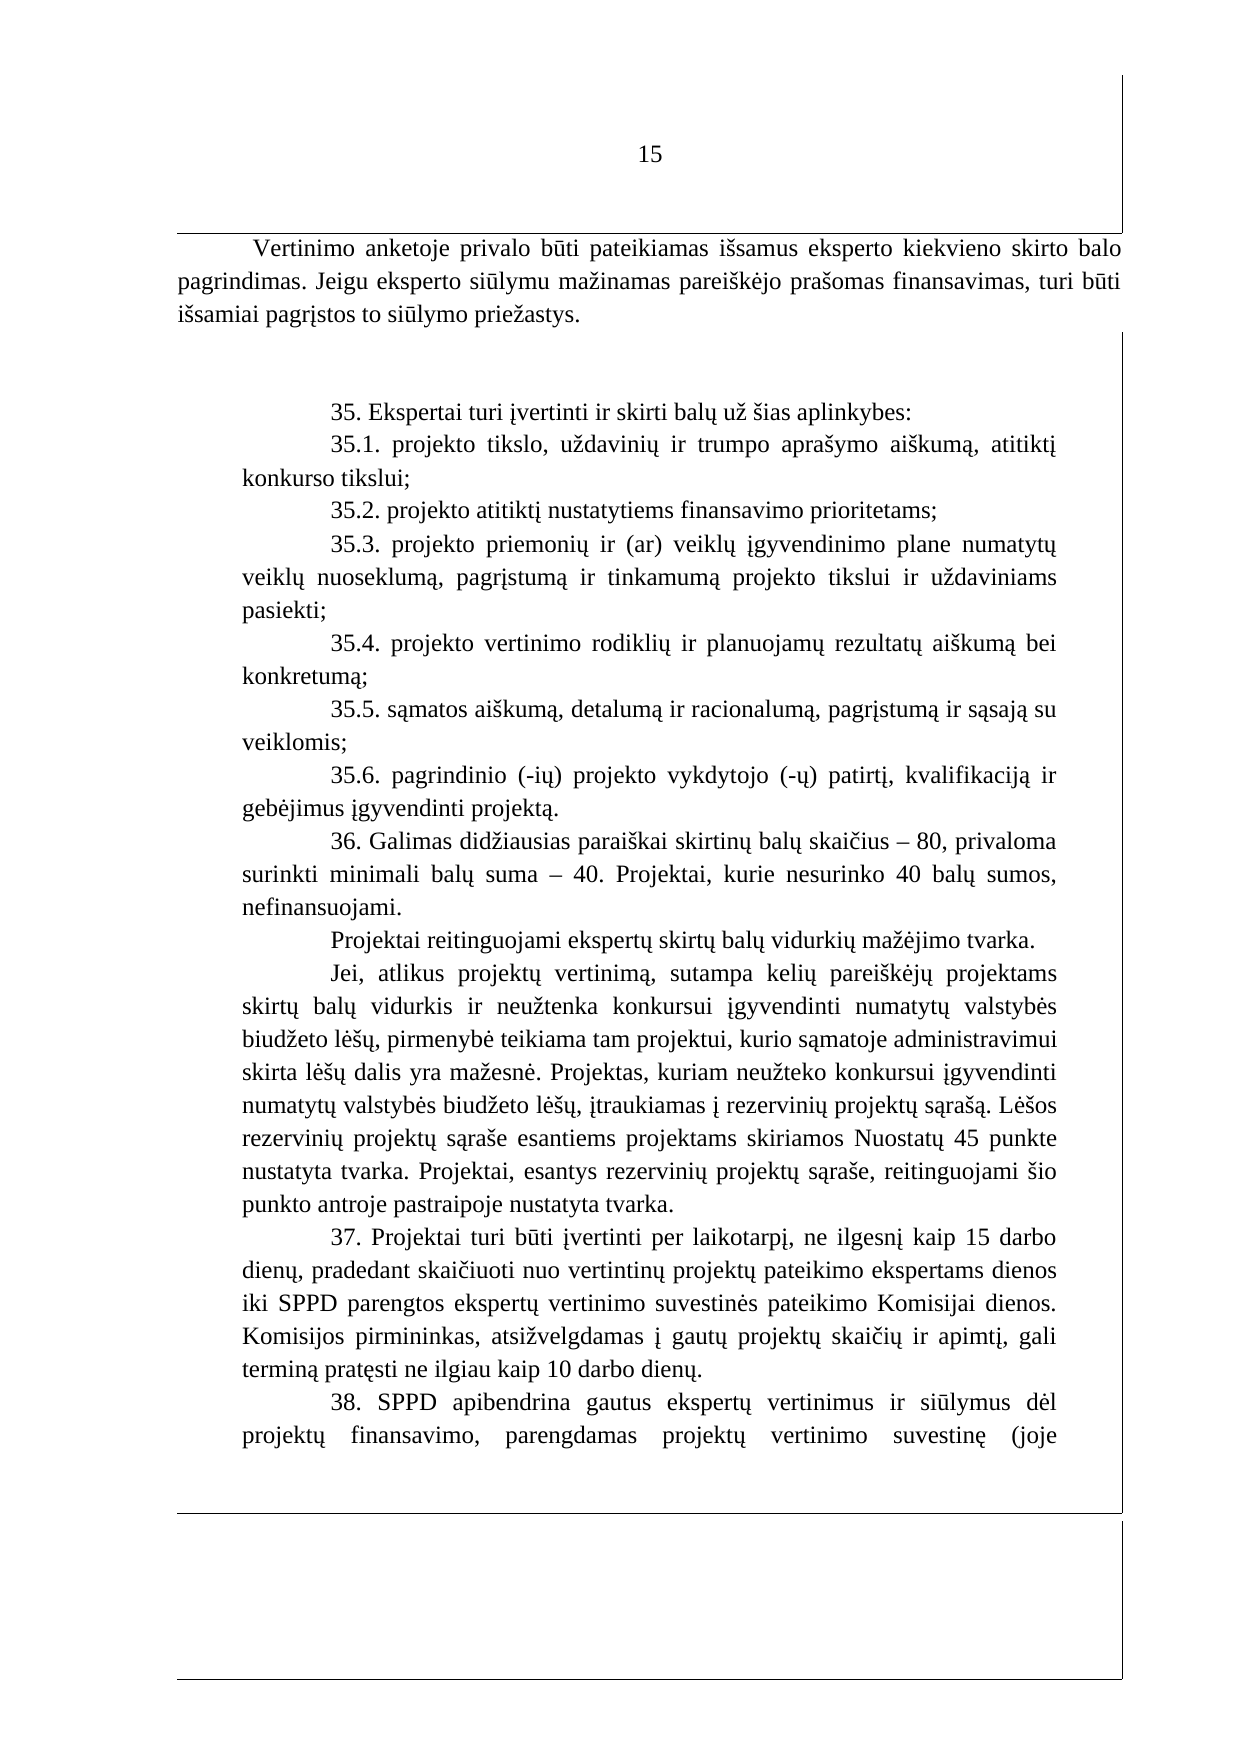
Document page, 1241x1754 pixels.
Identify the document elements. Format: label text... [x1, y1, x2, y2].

text Projektai reitinguojami ekspertų skirtų balų vidurkių mažėjimo tvarka. [177, 860, 1122, 893]
text 35.4. projekto vertinimo rodiklių ir planuojamų rezultatų aiškumą bei konkretumą; [177, 563, 1122, 629]
text 38. SPPD apibendrina gautus ekspertų vertinimus ir siūlymus dėl projektų finansavimo, parengdamas projektų vertinimo suvestinę (joje nurodydamas dviejų projektą vertinusių ekspertų skirtų balų ir siūlomų skirti lėšų sumų vidurkį) (Nuostatų 4 priedas), ją kartu su ekspertų vertinimo anketomis ir jų vertintomis paraiškomis (elektroninėmis jų versijomis) pateikia Komisijai ir Komisijos pirmininko prašo organizuoti Komisijos posėdį. [177, 1323, 1122, 1513]
text 35.2. projekto atitiktį nustatytiems finansavimo prioritetams; [177, 431, 1122, 464]
text 35.3. projekto priemonių ir (ar) veiklų įgyvendinimo plane numatytų veiklų nuoseklumą, pagrįstumą ir tinkamumą projekto tikslui ir uždaviniams pasiekti; [177, 464, 1122, 563]
text 35.6. pagrindinio (-ių) projekto vykdytojo (-ų) patirtį, kvalifikaciją ir gebėjimus įgyvendinti projektą. [177, 695, 1122, 761]
text 37. Projektai turi būti įvertinti per laikotarpį, ne ilgesnį kaip 15 darbo dienų, pradedant skaičiuoti nuo vertintinų projektų pateikimo ekspertams dienos iki SPPD parengtos ekspertų vertinimo suvestinės pateikimo Komisijai dienos. Komisijos pirmininkas, atsižvelgdamas į gautų projektų skaičių ir apimtį, gali terminą pratęsti ne ilgiau kaip 10 darbo dienų. [177, 1157, 1122, 1323]
text Jei, atlikus projektų vertinimą, sutampa kelių pareiškėjų projektams skirtų balų vidurkis ir neužtenka konkursui įgyvendinti numatytų valstybės biudžeto lėšų, pirmenybė teikiama tam projektui, kurio sąmatoje administravimui skirta lėšų dalis yra mažesnė. Projektas, kuriam neužteko konkursui įgyvendinti numatytų valstybės biudžeto lėšų, įtraukiamas į rezervinių projektų sąrašą. Lėšos rezervinių projektų sąraše esantiems projektams skiriamos Nuostatų 45 punkte nustatyta tvarka. Projektai, esantys rezervinių projektų sąraše, reitinguojami šio punkto antroje pastraipoje nustatyta tvarka. [177, 893, 1122, 1157]
text Vertinimo anketoje privalo būti pateikiamas išsamus eksperto kiekvieno skirto balo pagrindimas. Jeigu eksperto siūlymu mažinamas pareiškėjo prašomas finansavimas, turi būti išsamiai pagrįstos to siūlymo priežastys. [177, 233, 1122, 328]
text 35.1. projekto tikslo, uždavinių ir trumpo aprašymo aiškumą, atitiktį konkurso tikslui; [177, 365, 1122, 431]
text 36. Galimas didžiausias paraiškai skirtinų balų skaičius – 80, privaloma surinkti minimali balų suma – 40. Projektai, kurie nesurinko 40 balų sumos, nefinansuojami. [177, 761, 1122, 860]
text 35. Ekspertai turi įvertinti ir skirti balų už šias aplinkybes: [177, 332, 1122, 365]
text 35.5. sąmatos aiškumą, detalumą ir racionalumą, pagrįstumą ir sąsają su veiklomis; [177, 629, 1122, 695]
